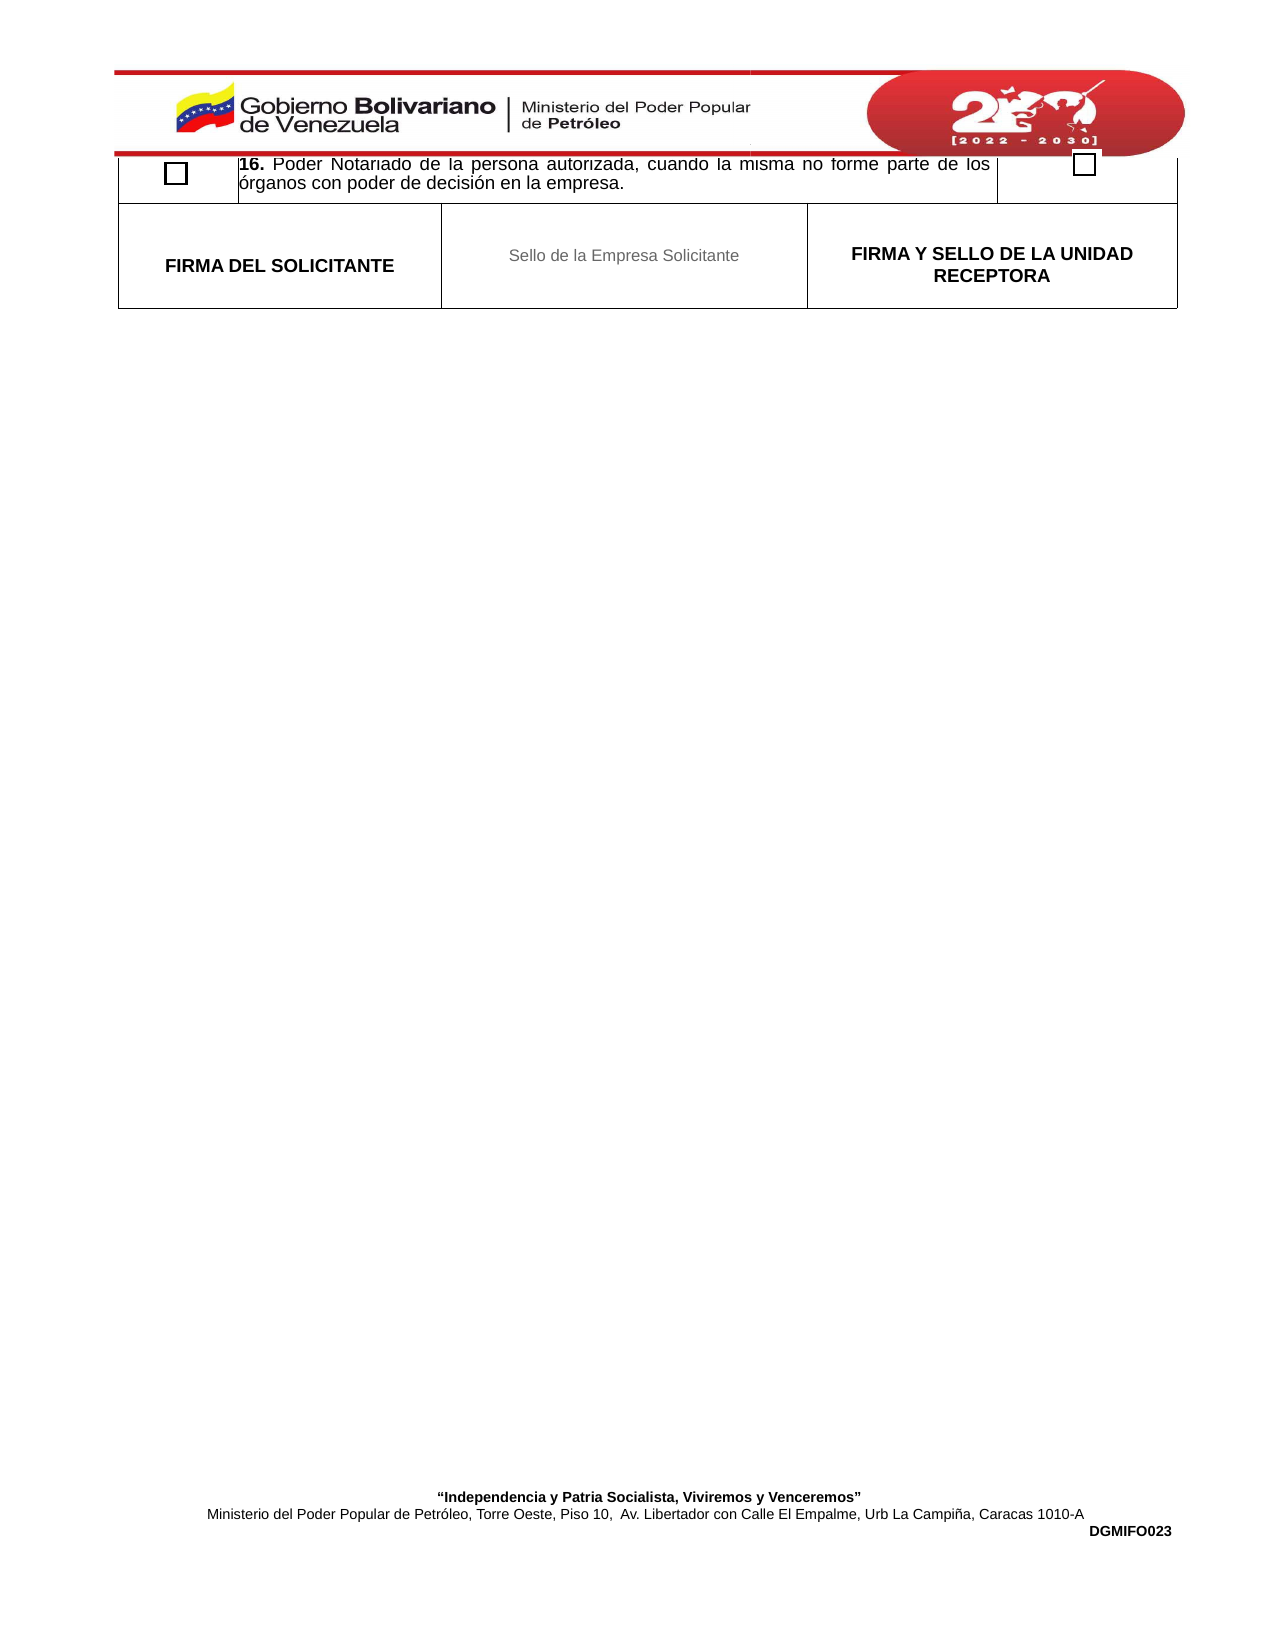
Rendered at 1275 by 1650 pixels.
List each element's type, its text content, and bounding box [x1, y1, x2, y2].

table_cell [998, 145, 1177, 203]
table_cell FIRMA Y SELLO DE LA UNIDAD RECEPTORA [808, 204, 1177, 307]
table_cell 16. Poder Notariado de la persona autorizada, cuando la misma no forme parte de los órganos con poder de decisión en la empresa. [239, 145, 997, 203]
table_cell Sello de la Empresa Solicitante [442, 204, 807, 307]
table_cell FIRMA DEL SOLICITANTE [119, 204, 441, 307]
table_cell [119, 145, 238, 203]
